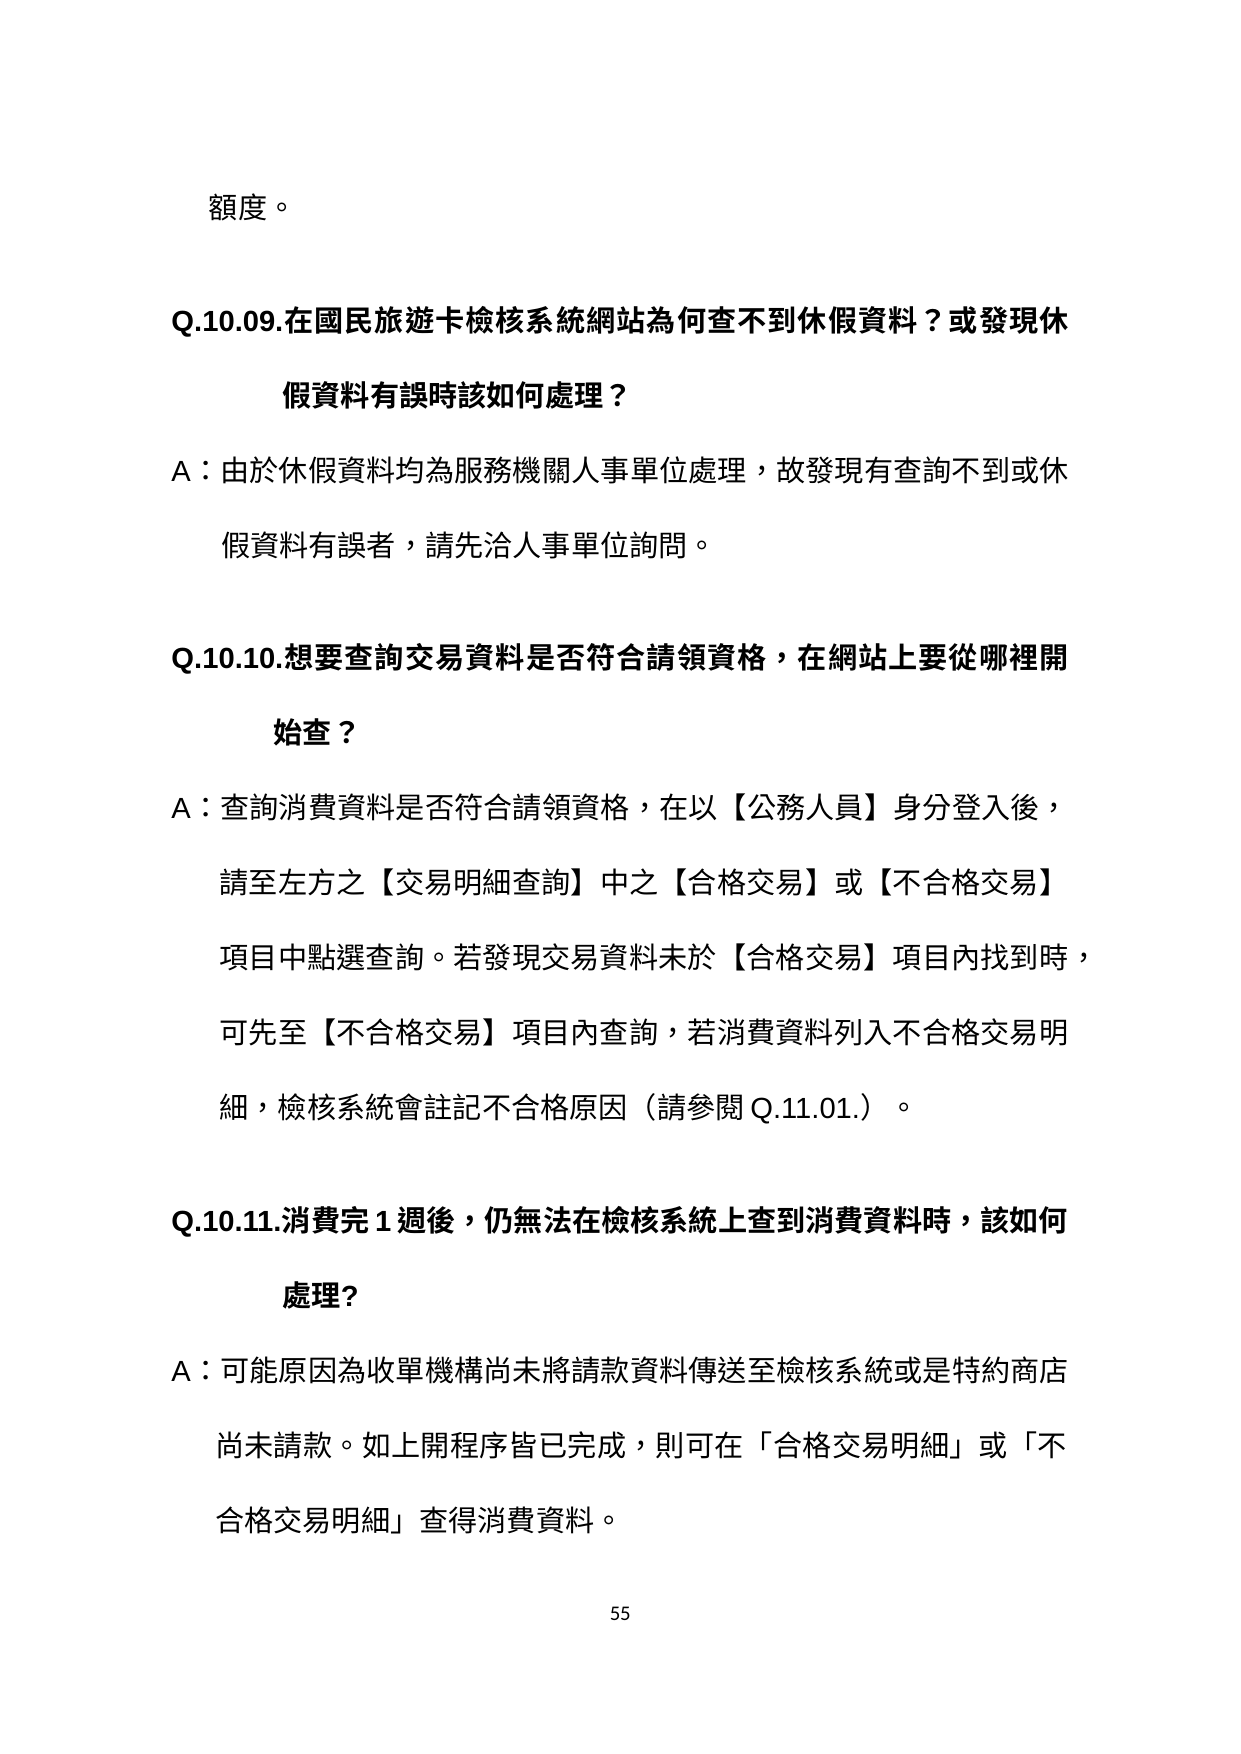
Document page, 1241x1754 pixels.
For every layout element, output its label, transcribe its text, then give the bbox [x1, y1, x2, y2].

subtitle Q.10.11.消費完1週後，仍無法在檢核系統上查到消費資料時，該如何處理? [171, 1175, 1069, 1325]
subtitle Q.10.09.在國民旅遊卡檢核系統網站為何查不到休假資料？或發現休假資料有誤時該如何處理？ [171, 275, 1069, 425]
text A：查詢消費資料是否符合請領資格，在以【公務人員】身分登入後，請至左方之【交易明細查詢】中之【合格交易】或【不合格交易】項目中點選查詢。若發現交易資料未於【合格交易】項目內找到時，可先至【不合格交易】項目內查詢，若消費資料列入不合格交易明細，檢核系統會註記不合格原因（請參閱Q.11.01.）。 [171, 762, 1069, 1137]
list 其他：各機關公務人員有調職、離職、留職停薪、停職、休職等情形或其強制休假補助費額度有更動時，須於調職、離職、留職停薪、停職、休職確定時，應由人事單位隨時通知發卡機構異動公務人員職務狀態，並由發卡機構將該公務人員之卡號自檢核系統內刪除；留職停薪、停職、休職人員復職後，亦須於復職時通知發卡機構將該公務人員之「國民旅遊卡」相關資料重新建檔至檢核系統；其強制休假補助費額度有更動時，須通知發卡機構至檢核系統內更新其額度。 [171, 162, 1069, 237]
text A：可能原因為收單機構尚未將請款資料傳送至檢核系統或是特約商店尚未請款。如上開程序皆已完成，則可在「合格交易明細」或「不合格交易明細」查得消費資料。 [171, 1325, 1069, 1550]
subtitle Q.10.10.想要查詢交易資料是否符合請領資格，在網站上要從哪裡開始查？ [171, 612, 1069, 762]
text A：由於休假資料均為服務機關人事單位處理，故發現有查詢不到或休假資料有誤者，請先洽人事單位詢問。 [171, 425, 1069, 575]
